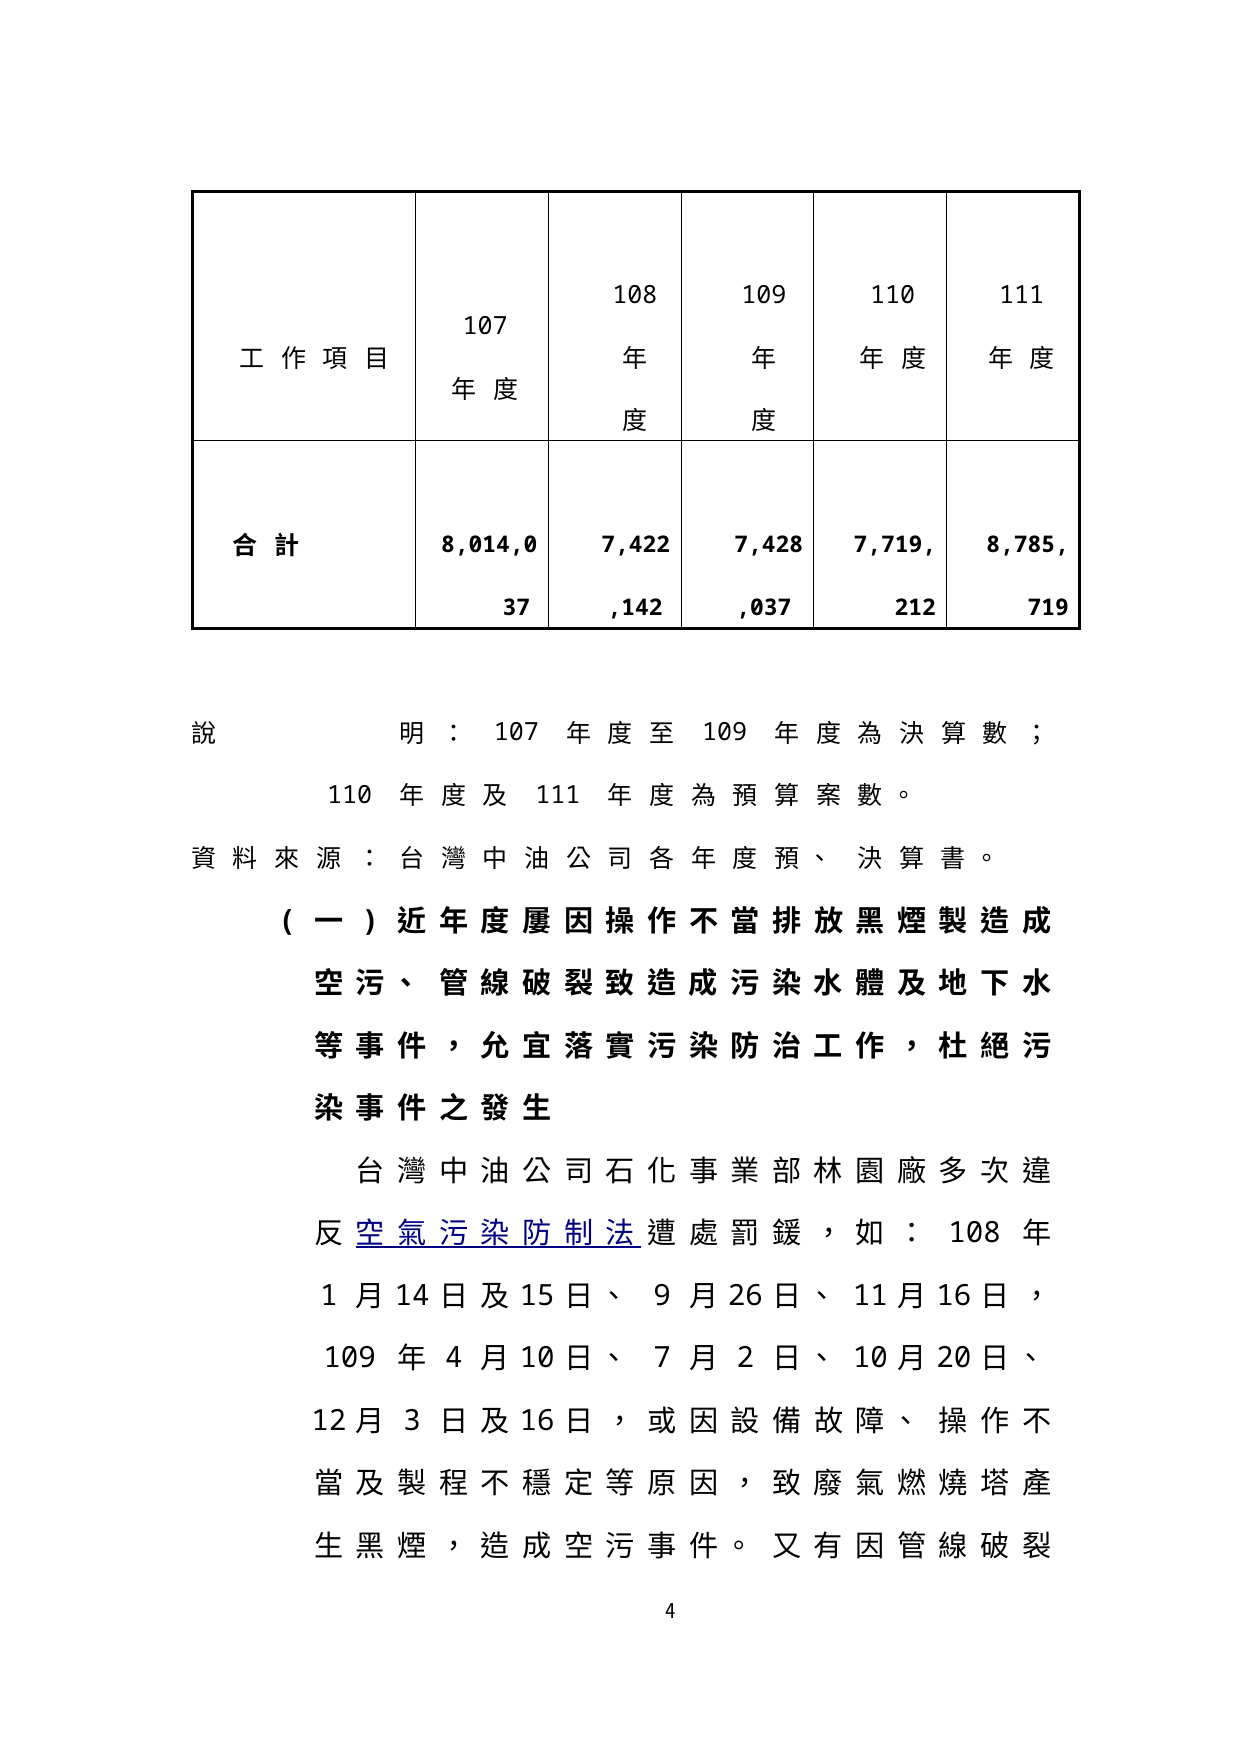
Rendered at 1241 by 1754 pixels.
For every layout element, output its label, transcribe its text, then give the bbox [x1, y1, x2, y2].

text 資料來源：台灣中油公司各年度預、決算書。 [183, 814, 1058, 877]
text 台灣中油公司石化事業部林園廠多次違反空氣污染防制法遭處罰鍰，如：108年1月14日及15日、9月26日、11月16日，109年4月10日、7月2日、10月20日、12月3日及16日，或因設備故障、操作不當及製程不穩定等原因，致廢氣燃燒塔產生黑煙，造成空污事件。又有因管線破裂 [271, 1127, 1058, 1564]
text 說 明：107年度至109年度為決算數；110年度及111年度為預算案數。 [183, 689, 1058, 814]
table_header 111年度 [947, 193, 1078, 439]
table_header 工作項目 [194, 193, 415, 439]
table_cell 7,428,037 [682, 441, 813, 627]
text (一)近年度屢因操作不當排放黑煙製造成空污、管線破裂致造成污染水體及地下水等事件，允宜落實污染防治工作，杜絕污染事件之發生 [242, 877, 1058, 1127]
table_header 110年度 [814, 193, 946, 439]
table_cell 8,785,719 [947, 441, 1078, 627]
table_header 107年度 [416, 193, 548, 439]
table_cell 合計 [194, 441, 415, 627]
table_header 109年度 [682, 193, 813, 439]
table_cell 7,422,142 [549, 441, 681, 627]
table_header 108年度 [549, 193, 681, 439]
table_cell 8,014,037 [416, 441, 548, 627]
table_cell 7,719,212 [814, 441, 946, 627]
